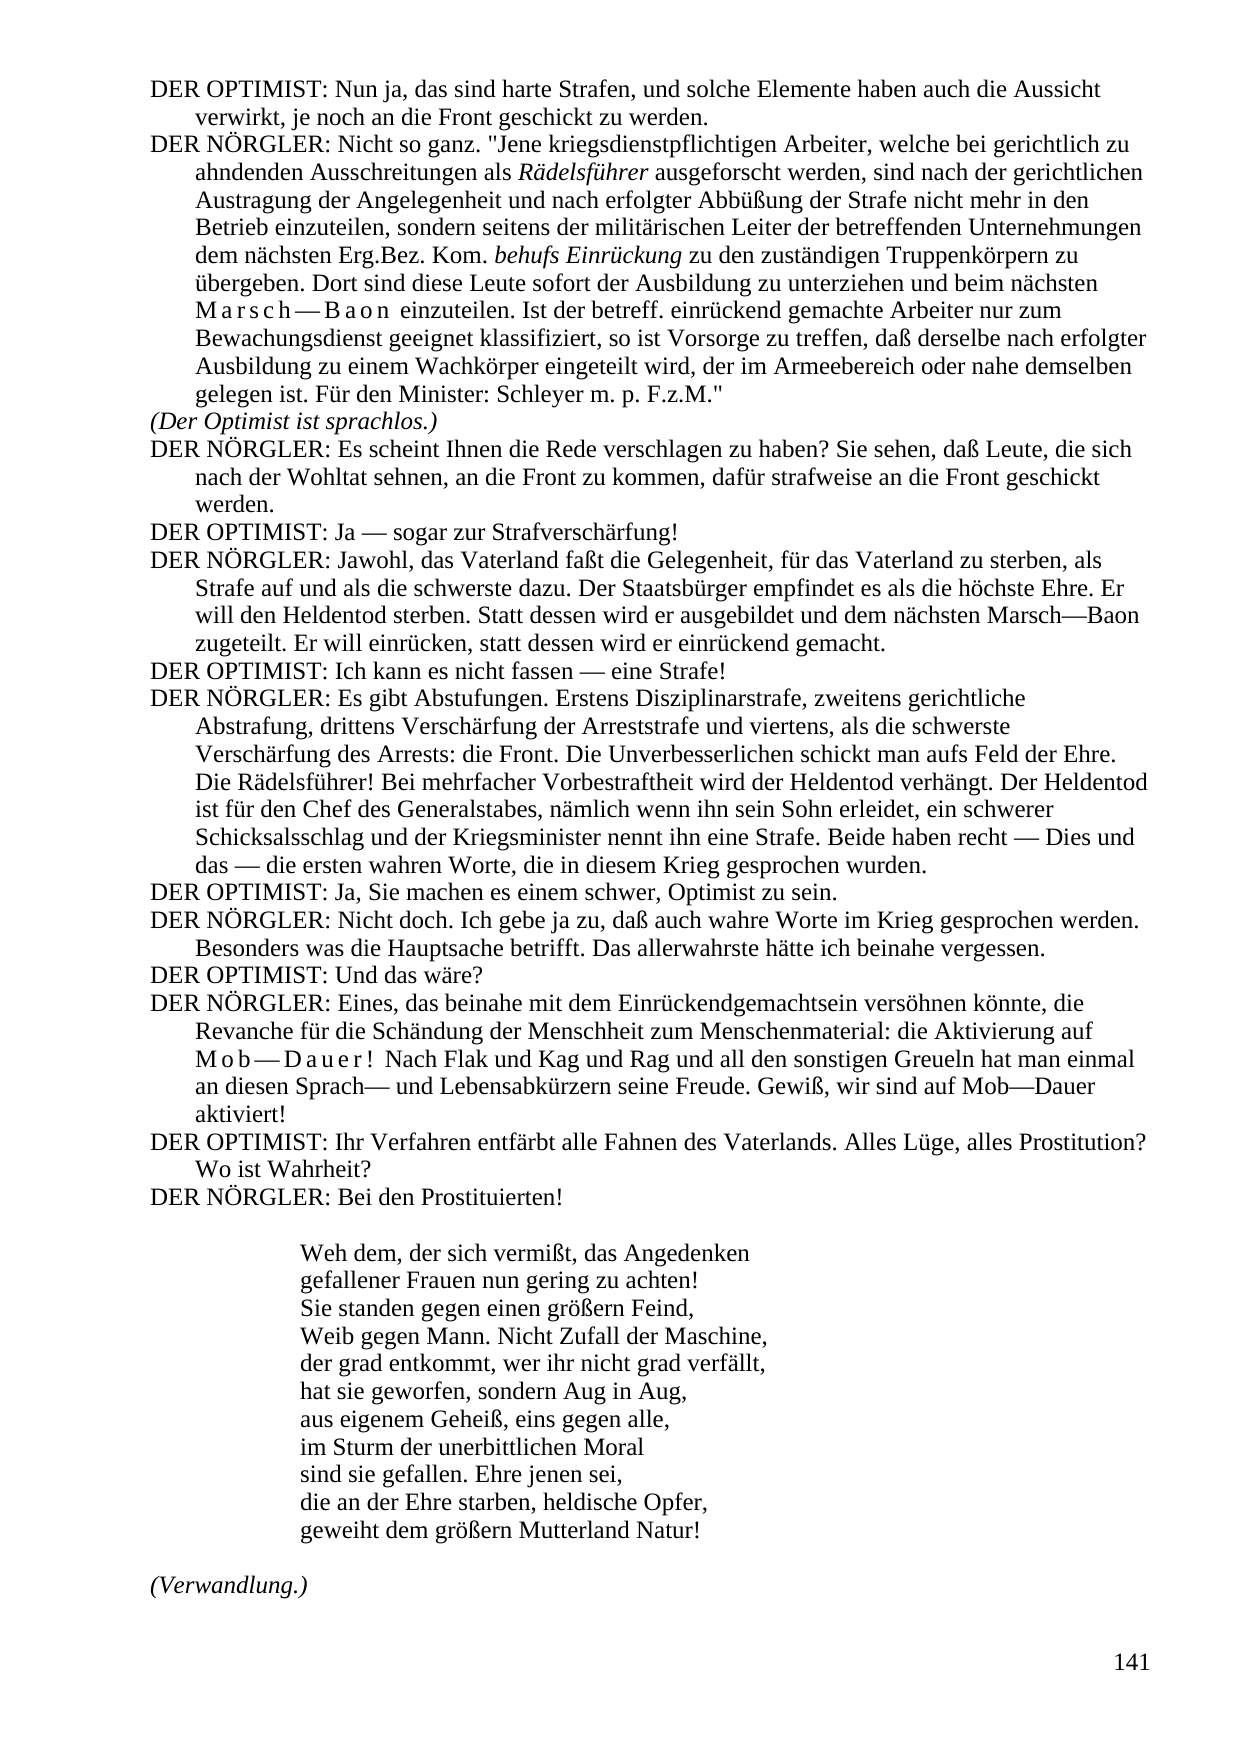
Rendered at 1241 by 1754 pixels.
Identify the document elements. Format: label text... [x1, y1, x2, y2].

text DER NÖRGLER: Nicht doch. Ich gebe ja zu, daß auch wahre Worte im Krieg gesprochen werden. Besonders was die Hauptsache betrifft. Das allerwahrste hätte ich beinahe vergessen. [150, 906, 1151, 962]
text (Verwandlung.) [150, 1571, 1151, 1599]
text DER NÖRGLER: Nicht so ganz. "Jene kriegsdienstpflichtigen Arbeiter, welche bei gerichtlich zu ahndenden Ausschreitungen als Rädelsführer ausgeforscht werden, sind nach der gerichtlichen Austragung der Angelegenheit und nach erfolgter Abbüßung der Strafe nicht mehr in den Betrieb einzuteilen, sondern seitens der militärischen Leiter der betreffenden Unternehmungen dem nächsten Erg.Bez. Kom. behufs Einrückung zu den zuständigen Truppenkörpern zu übergeben. Dort sind diese Leute sofort der Ausbildung zu unterziehen und beim nächsten Marsch—Baon einzuteilen. Ist der betreff. einrückend gemachte Arbeiter nur zum Bewachungsdienst geeignet klassifiziert, so ist Vorsorge zu treffen, daß derselbe nach erfolgter Ausbildung zu einem Wachkörper eingeteilt wird, der im Armeebereich oder nahe demselben gelegen ist. Für den Minister: Schleyer m. p. F.z.M." [150, 130, 1151, 407]
text DER NÖRGLER: Bei den Prostituierten! [150, 1183, 1151, 1211]
text DER OPTIMIST: Nun ja, das sind harte Strafen, und solche Elemente haben auch die Aussicht verwirkt, je noch an die Front geschickt zu werden. [150, 75, 1151, 130]
text DER OPTIMIST: Ja — sogar zur Strafverschärfung! [150, 518, 1151, 546]
text (Der Optimist ist sprachlos.) [150, 407, 1151, 435]
text DER NÖRGLER: Es scheint Ihnen die Rede verschlagen zu haben? Sie sehen, daß Leute, die sich nach der Wohltat sehnen, an die Front zu kommen, dafür strafweise an die Front geschickt werden. [150, 435, 1151, 518]
text DER NÖRGLER: Jawohl, das Vaterland faßt die Gelegenheit, für das Vaterland zu sterben, als Strafe auf und als die schwerste dazu. Der Staatsbürger empfindet es als die höchste Ehre. Er will den Heldentod sterben. Statt dessen wird er ausgebildet und dem nächsten Marsch—Baon zugeteilt. Er will einrücken, statt dessen wird er einrückend gemacht. [150, 546, 1151, 657]
text DER OPTIMIST: Ja, Sie machen es einem schwer, Optimist zu sein. [150, 878, 1151, 906]
text DER OPTIMIST: Ihr Verfahren entfärbt alle Fahnen des Vaterlands. Alles Lüge, alles Prostitution? Wo ist Wahrheit? [150, 1128, 1151, 1183]
text DER OPTIMIST: Und das wäre? [150, 962, 1151, 989]
text Weh dem, der sich vermißt, das Angedenken gefallener Frauen nun gering zu achten! Sie standen gegen einen größern Feind, Weib gegen Mann. Nicht Zufall der Maschine, der grad entkommt, wer ihr nicht grad verfällt, hat sie geworfen, sondern Aug in Aug, aus eigenem Geheiß, eins gegen alle, im Sturm der unerbittlichen Moral sind sie gefallen. Ehre jenen sei, die an der Ehre starben, heldische Opfer, geweiht dem größern Mutterland Natur! [300, 1239, 1151, 1543]
text DER NÖRGLER: Eines, das beinahe mit dem Einrückendgemachtsein versöhnen könnte, die Revanche für die Schändung der Menschheit zum Menschenmaterial: die Aktivierung auf Mob—Dauer! Nach Flak und Kag und Rag und all den sonstigen Greueln hat man einmal an diesen Sprach— und Lebensabkürzern seine Freude. Gewiß, wir sind auf Mob—Dauer aktiviert! [150, 989, 1151, 1128]
text DER NÖRGLER: Es gibt Abstufungen. Erstens Disziplinarstrafe, zweitens gerichtliche Abstrafung, drittens Verschärfung der Arreststrafe und viertens, als die schwerste Verschärfung des Arrests: die Front. Die Unverbesserlichen schickt man aufs Feld der Ehre. Die Rädelsführer! Bei mehrfacher Vorbestraftheit wird der Heldentod verhängt. Der Heldentod ist für den Chef des Generalstabes, nämlich wenn ihn sein Sohn erleidet, ein schwerer Schicksalsschlag und der Kriegsminister nennt ihn eine Strafe. Beide haben recht — Dies und das — die ersten wahren Worte, die in diesem Krieg gesprochen wurden. [150, 684, 1151, 878]
text DER OPTIMIST: Ich kann es nicht fassen — eine Strafe! [150, 657, 1151, 684]
